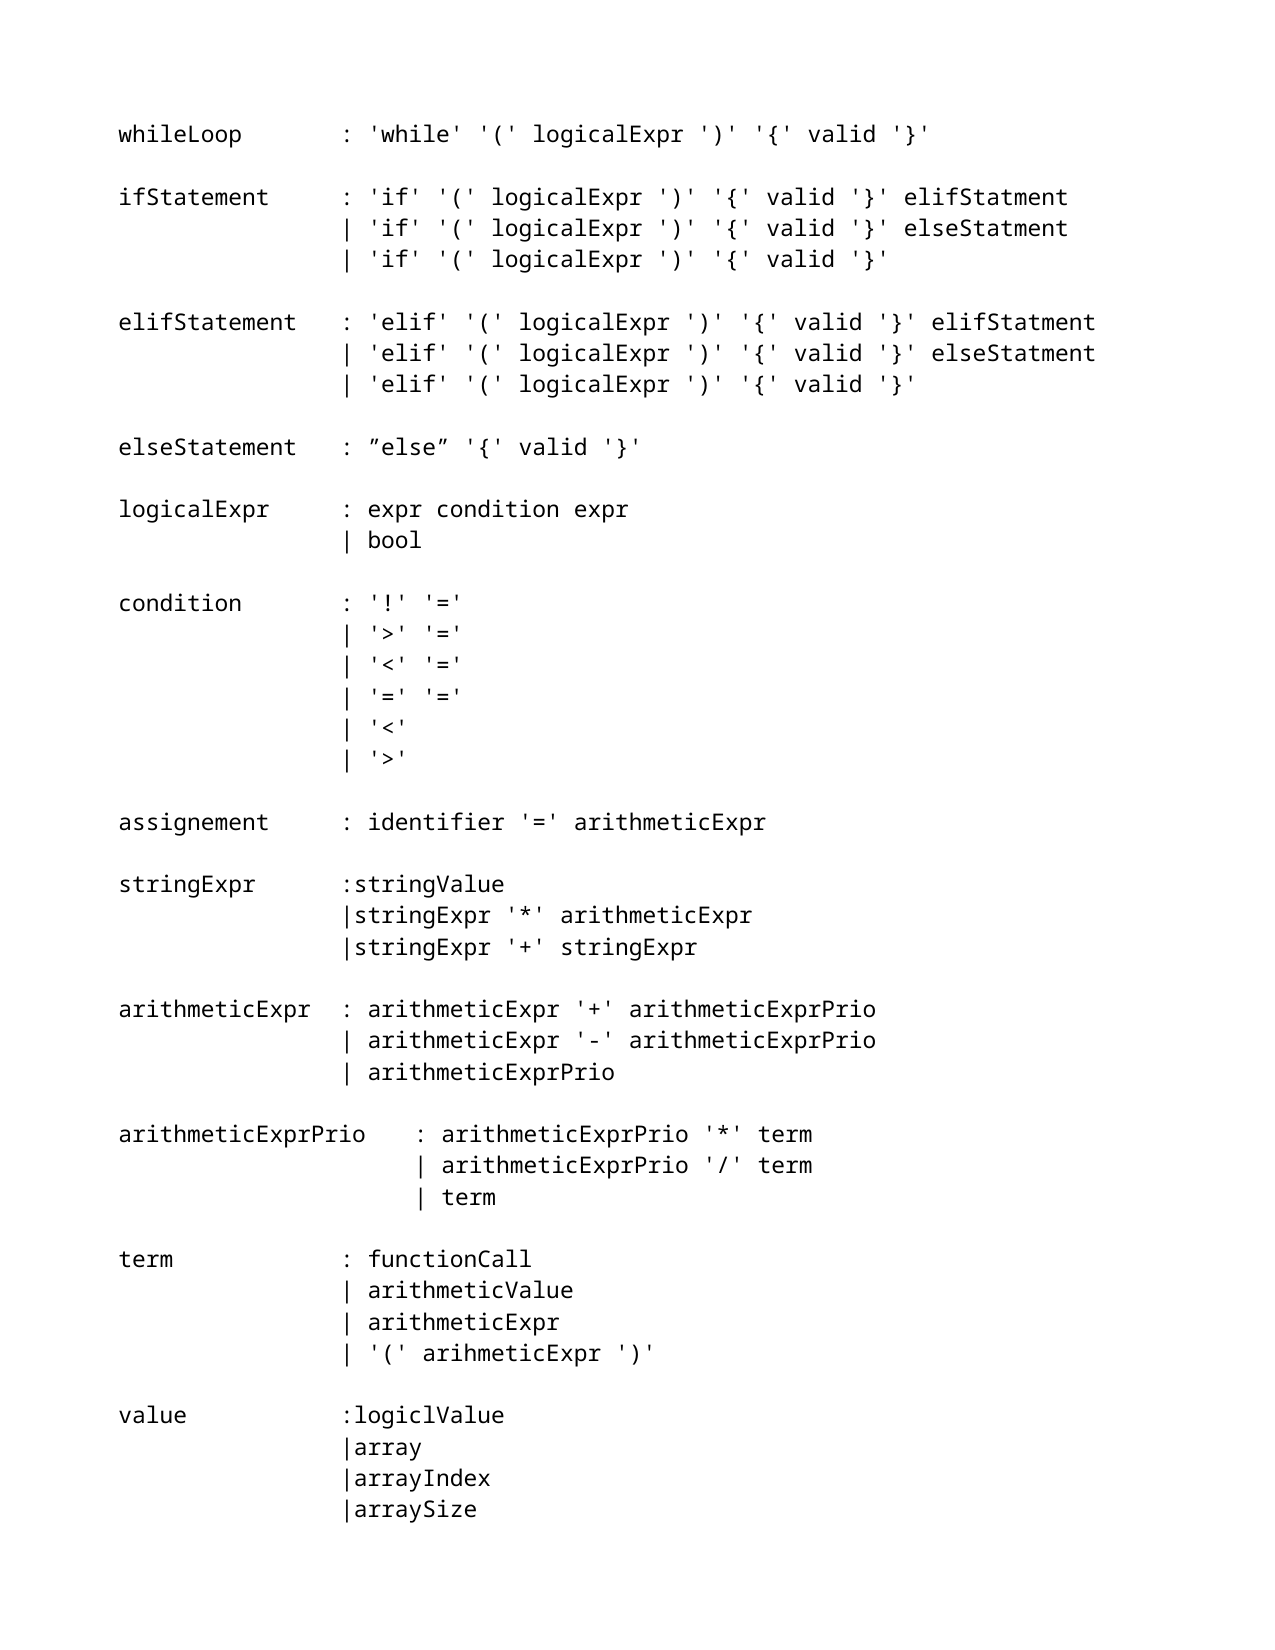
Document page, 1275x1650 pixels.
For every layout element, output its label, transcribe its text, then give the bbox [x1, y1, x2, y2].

text | 'if' '(' logicalExpr ')' '{' valid '}' elseStatment [118, 212, 1157, 243]
text stringExpr :stringValue [118, 868, 1157, 899]
text logicalExpr : expr condition expr [118, 493, 1157, 524]
text value :logiclValue [118, 1399, 1157, 1431]
text | arithmeticValue [118, 1274, 1157, 1306]
text |stringExpr '*' arithmeticExpr [118, 899, 1157, 931]
text assignement : identifier '=' arithmeticExpr [118, 806, 1157, 837]
text |arrayIndex [118, 1462, 1157, 1493]
text | arithmeticExpr [118, 1306, 1157, 1337]
text | arithmeticExpr '-' arithmeticExprPrio [118, 1024, 1157, 1056]
text | '=' '=' [118, 681, 1157, 712]
text condition : '!' '=' [118, 587, 1157, 618]
text whileLoop : 'while' '(' logicalExpr ')' '{' valid '}' [118, 118, 1157, 149]
text | '(' arihmeticExpr ')' [118, 1337, 1157, 1368]
text ifStatement : 'if' '(' logicalExpr ')' '{' valid '}' elifStatment [118, 181, 1157, 212]
text | '<' '=' [118, 649, 1157, 681]
text elifStatement : 'elif' '(' logicalExpr ')' '{' valid '}' elifStatment [118, 306, 1157, 337]
text | bool [118, 524, 1157, 556]
text term : functionCall [118, 1243, 1157, 1274]
text | 'elif' '(' logicalExpr ')' '{' valid '}' elseStatment [118, 337, 1157, 368]
text | '>' [118, 743, 1157, 774]
text elseStatement : ”else” '{' valid '}' [118, 431, 1157, 462]
text |array [118, 1431, 1157, 1462]
text | term [118, 1181, 1157, 1212]
text |stringExpr '+' stringExpr [118, 931, 1157, 962]
text | arithmeticExprPrio '/' term [118, 1149, 1157, 1181]
text | 'elif' '(' logicalExpr ')' '{' valid '}' [118, 368, 1157, 399]
text arithmeticExprPrio : arithmeticExprPrio '*' term [118, 1118, 1157, 1149]
text | 'if' '(' logicalExpr ')' '{' valid '}' [118, 243, 1157, 306]
text | arithmeticExprPrio [118, 1056, 1157, 1087]
text | '>' '=' [118, 618, 1157, 649]
text |arraySize [118, 1493, 1157, 1524]
text arithmeticExpr : arithmeticExpr '+' arithmeticExprPrio [118, 993, 1157, 1024]
text | '<' [118, 712, 1157, 743]
